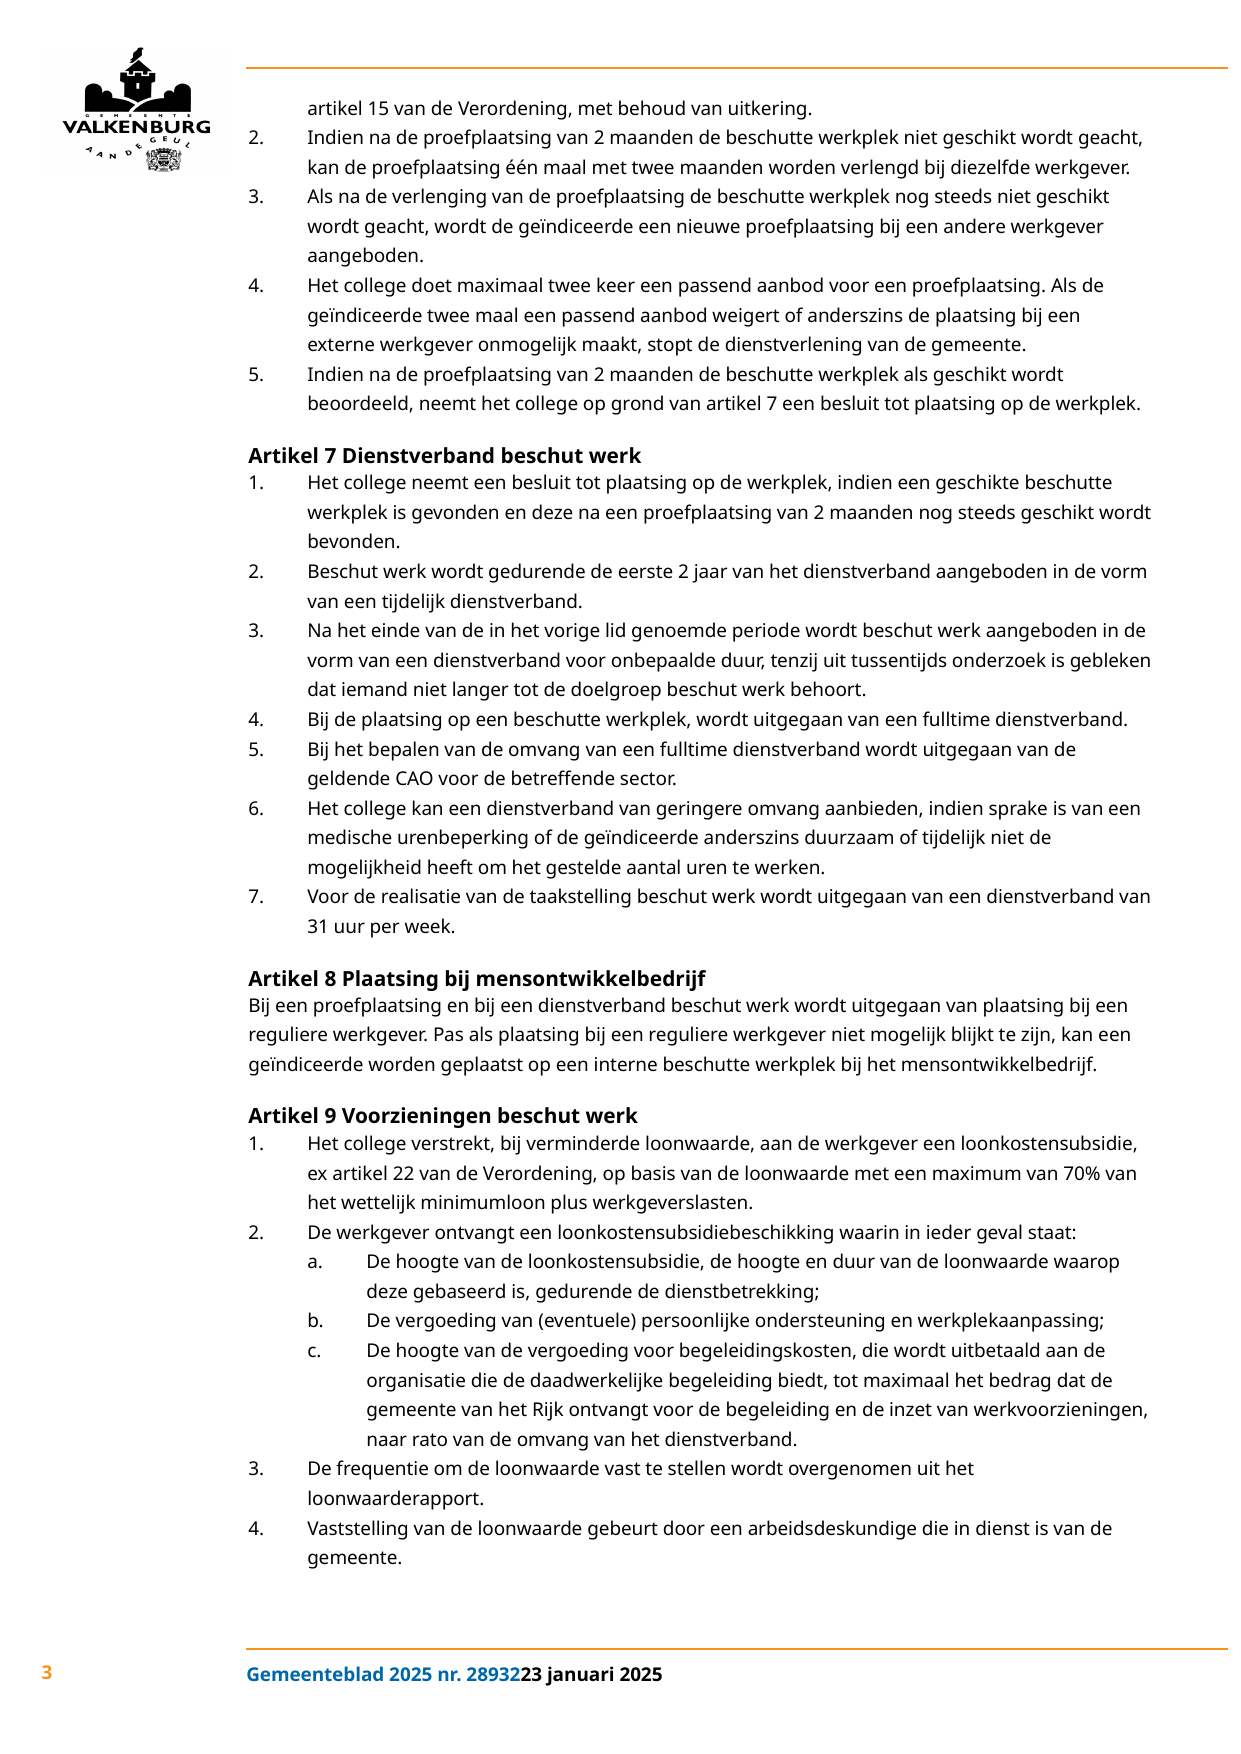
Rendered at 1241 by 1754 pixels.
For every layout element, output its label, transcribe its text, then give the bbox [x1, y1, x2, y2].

list De hoogte van de vergoeding voor begeleidingskosten, die wordt uitbetaald aan de organisatie die de daadwerkelijke begeleiding biedt, tot maximaal het bedrag dat de gemeente van het Rijk ontvangt voor de begeleiding en de inzet van werkvoorzieningen, naar rato van de omvang van het dienstverband. [307, 1337, 1152, 1452]
picture [41, 47, 231, 172]
list Bij het bepalen van de omvang van een fulltime dienstverband wordt uitgegaan van de geldende CAO voor de betreffende sector. [248, 736, 1152, 791]
text Bij een proefplaatsing en bij een dienstverband beschut werk wordt uitgegaan van plaatsing bij een reguliere werkgever. Pas als plaatsing bij een reguliere werkgever niet mogelijk blijkt te zijn, kan een geïndiceerde worden geplaatst op een interne beschutte werkplek bij het mensontwikkelbedrijf. [248, 992, 1152, 1077]
list Als na de verlenging van de proefplaatsing de beschutte werkplek nog steeds niet geschikt wordt geacht, wordt de geïndiceerde een nieuwe proefplaatsing bij een andere werkgever aangeboden. [248, 183, 1152, 268]
list Het college neemt een besluit tot plaatsing op de werkplek, indien een geschikte beschutte werkplek is gevonden en deze na een proefplaatsing van 2 maanden nog steeds geschikt wordt bevonden. [248, 469, 1152, 554]
list De werkgever ontvangt een loonkostensubsidiebeschikking waarin in ieder geval staat: [248, 1219, 1152, 1244]
text Artikel 7 Dienstverband beschut werk [248, 441, 1152, 469]
list Voor de realisatie van de taakstelling beschut werk wordt uitgegaan van een dienstverband van 31 uur per week. [248, 884, 1152, 939]
text Artikel 8 Plaatsing bij mensontwikkelbedrijf [248, 964, 1152, 992]
list Het college kan een dienstverband van geringere omvang aanbieden, indien sprake is van een medische urenbeperking of de geïndiceerde anderszins duurzaam of tijdelijk niet de mogelijkheid heeft om het gestelde aantal uren te werken. [248, 795, 1152, 880]
list Beschut werk wordt gedurende de eerste 2 jaar van het dienstverband aangeboden in de vorm van een tijdelijk dienstverband. [248, 558, 1152, 613]
list Het college doet maximaal twee keer een passend aanbod voor een proefplaatsing. Als de geïndiceerde twee maal een passend aanbod weigert of anderszins de plaatsing bij een externe werkgever onmogelijk maakt, stopt de dienstverlening van de gemeente. [248, 272, 1152, 357]
list De frequentie om de loonwaarde vast te stellen wordt overgenomen uit het loonwaarderapport. [248, 1456, 1152, 1511]
list Na het einde van de in het vorige lid genoemde periode wordt beschut werk aangeboden in de vorm van een dienstverband voor onbepaalde duur, tenzij uit tussentijds onderzoek is gebleken dat iemand niet langer tot de doelgroep beschut werk behoort. [248, 617, 1152, 702]
list Indien na de proefplaatsing van 2 maanden de beschutte werkplek als geschikt wordt beoordeeld, neemt het college op grond van artikel 7 een besluit tot plaatsing op de werkplek. [248, 361, 1152, 416]
list De vergoeding van (eventuele) persoonlijke ondersteuning en werkplekaanpassing; [307, 1308, 1152, 1333]
list De hoogte van de loonkostensubsidie, de hoogte en duur van de loonwaarde waarop deze gebaseerd is, gedurende de dienstbetrekking; [307, 1248, 1152, 1304]
list Indien na de proefplaatsing van 2 maanden de beschutte werkplek niet geschikt wordt geacht, kan de proefplaatsing één maal met twee maanden worden verlengd bij diezelfde werkgever. [248, 124, 1152, 180]
text Artikel 9 Voorzieningen beschut werk [248, 1102, 1152, 1130]
list Vaststelling van de loonwaarde gebeurt door een arbeidsdeskundige die in dienst is van de gemeente. [248, 1515, 1152, 1570]
list Bij de plaatsing op een beschutte werkplek, wordt uitgegaan van een fulltime dienstverband. [248, 706, 1152, 732]
list artikel 15 van de Verordening, met behoud van uitkering. [248, 95, 1152, 121]
list Het college verstrekt, bij verminderde loonwaarde, aan de werkgever een loonkostensubsidie, ex artikel 22 van de Verordening, op basis van de loonwaarde met een maximum van 70% van het wettelijk minimumloon plus werkgeverslasten. [248, 1130, 1152, 1215]
